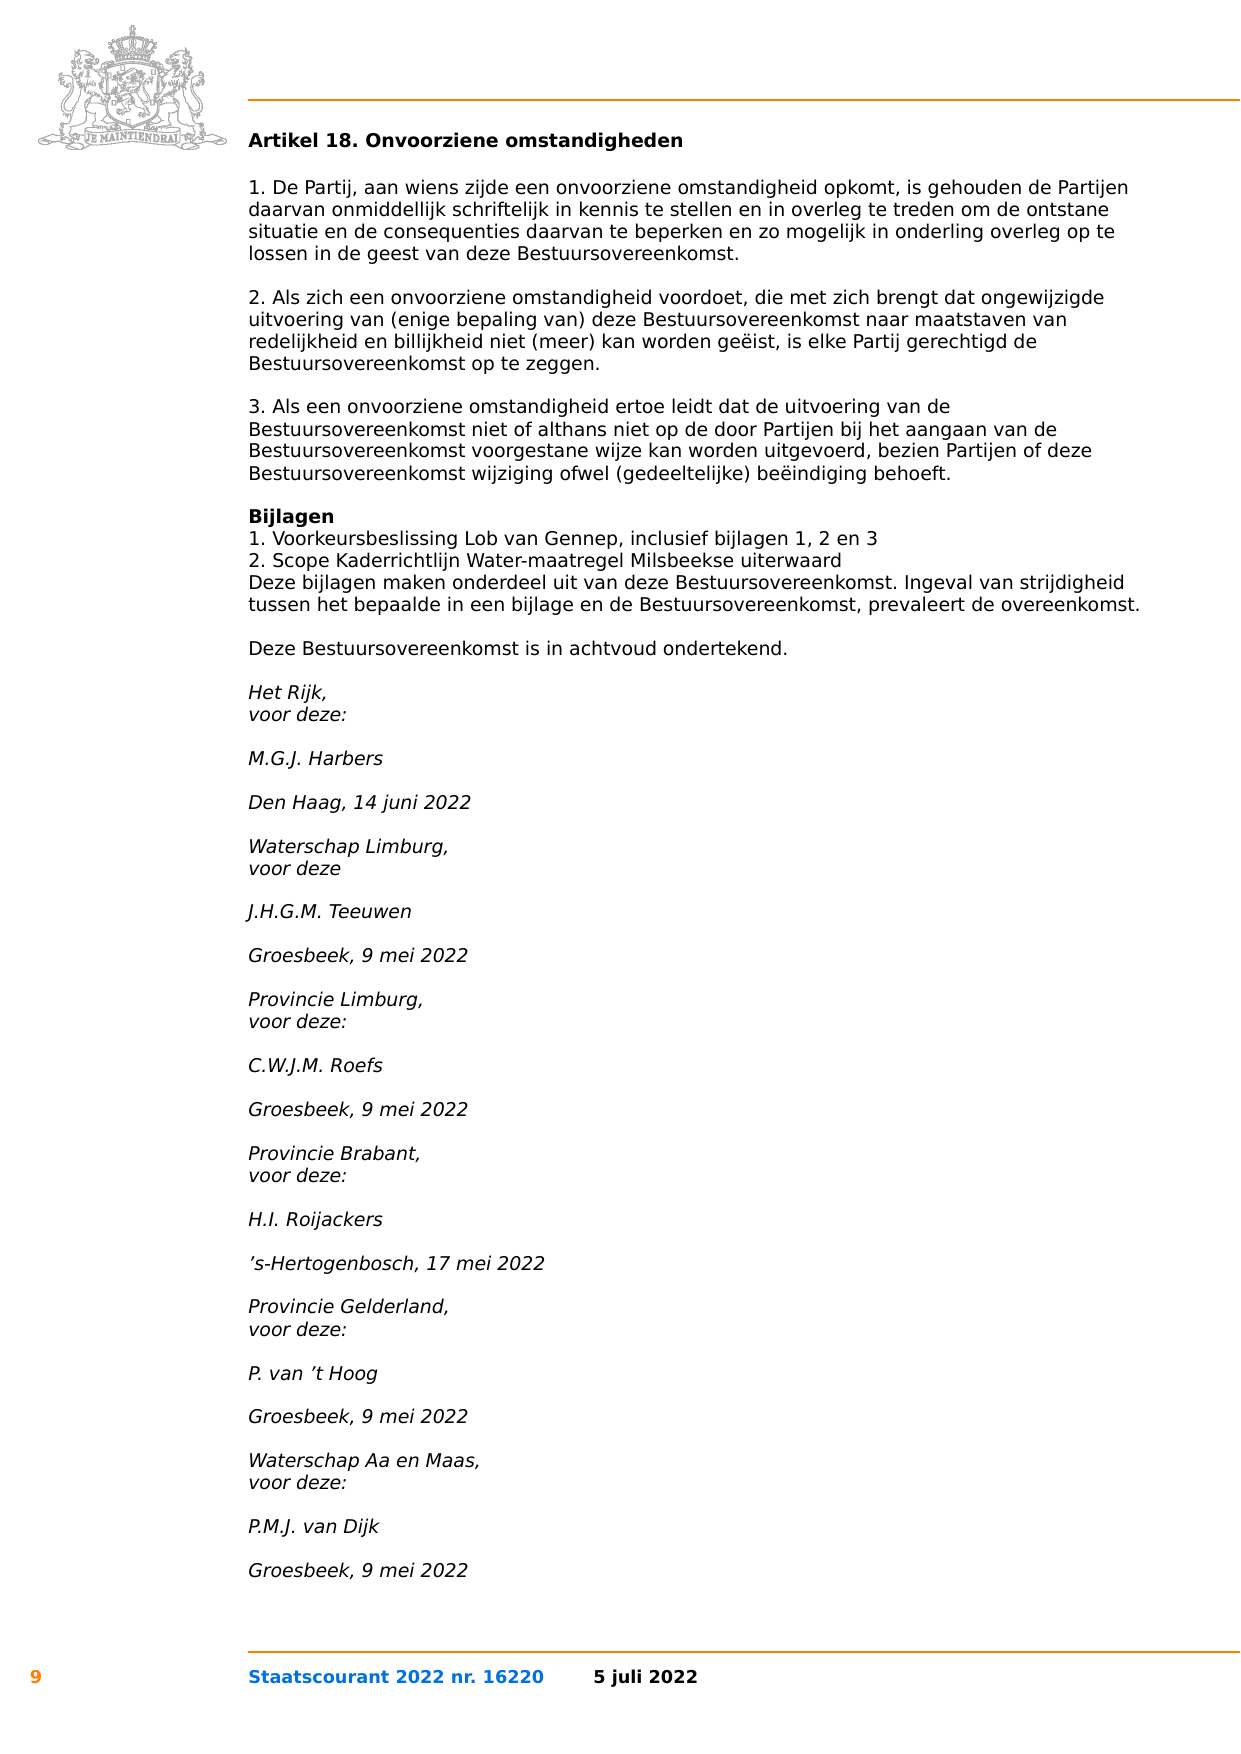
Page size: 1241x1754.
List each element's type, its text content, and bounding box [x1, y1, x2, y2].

text Waterschap Aa en Maas, voor deze: P.M.J. van Dijk [248, 1450, 1163, 1538]
text Groesbeek, 9 mei 2022 [248, 1099, 1163, 1121]
text Groesbeek, 9 mei 2022 [248, 1560, 1163, 1582]
text 3. Als een onvoorziene omstandigheid ertoe leidt dat de uitvoering van de Bestuursovereenkomst niet of althans niet op de door Partijen bij het aangaan van de Bestuursovereenkomst voorgestane wijze kan worden uitgevoerd, bezien Partijen of deze Bestuursovereenkomst wijziging ofwel (gedeeltelijke) beëindiging behoeft. [248, 396, 1163, 484]
text Deze bijlagen maken onderdeel uit van deze Bestuursovereenkomst. Ingeval van strijdigheid tussen het bepaalde in een bijlage en de Bestuursovereenkomst, prevaleert de overeenkomst. [248, 572, 1163, 616]
text Het Rijk, voor deze: M.G.J. Harbers [248, 682, 1163, 770]
text Provincie Brabant, voor deze: H.I. Roijackers [248, 1143, 1163, 1231]
text Provincie Gelderland, voor deze: P. van ’t Hoog [248, 1296, 1163, 1384]
subtitle Artikel 18. Onvoorziene omstandigheden [248, 130, 1163, 152]
text Deze Bestuursovereenkomst is in achtvoud ondertekend. [248, 638, 1163, 660]
text 1. De Partij, aan wiens zijde een onvoorziene omstandigheid opkomt, is gehouden de Partijen daarvan onmiddellijk schriftelijk in kennis te stellen en in overleg te treden om de ontstane situatie en de consequenties daarvan te beperken en zo mogelijk in onderling overleg op te lossen in de geest van deze Bestuursovereenkomst. [248, 177, 1163, 265]
text 2. Als zich een onvoorziene omstandigheid voordoet, die met zich brengt dat ongewijzigde uitvoering van (enige bepaling van) deze Bestuursovereenkomst naar maatstaven van redelijkheid en billijkheid niet (meer) kan worden geëist, is elke Partij gerechtigd de Bestuursovereenkomst op te zeggen. [248, 287, 1163, 374]
text 2. Scope Kaderrichtlijn Water-maatregel Milsbeekse uiterwaard [248, 550, 1163, 572]
subtitle Bijlagen [248, 506, 1163, 528]
text Groesbeek, 9 mei 2022 [248, 945, 1163, 967]
picture [38, 25, 227, 150]
text Groesbeek, 9 mei 2022 [248, 1406, 1163, 1428]
text ’s-Hertogenbosch, 17 mei 2022 [248, 1253, 1163, 1274]
text Waterschap Limburg, voor deze J.H.G.M. Teeuwen [248, 836, 1163, 923]
text Provincie Limburg, voor deze: C.W.J.M. Roefs [248, 989, 1163, 1077]
text Den Haag, 14 juni 2022 [248, 792, 1163, 814]
text 1. Voorkeursbeslissing Lob van Gennep, inclusief bijlagen 1, 2 en 3 [248, 528, 1163, 550]
